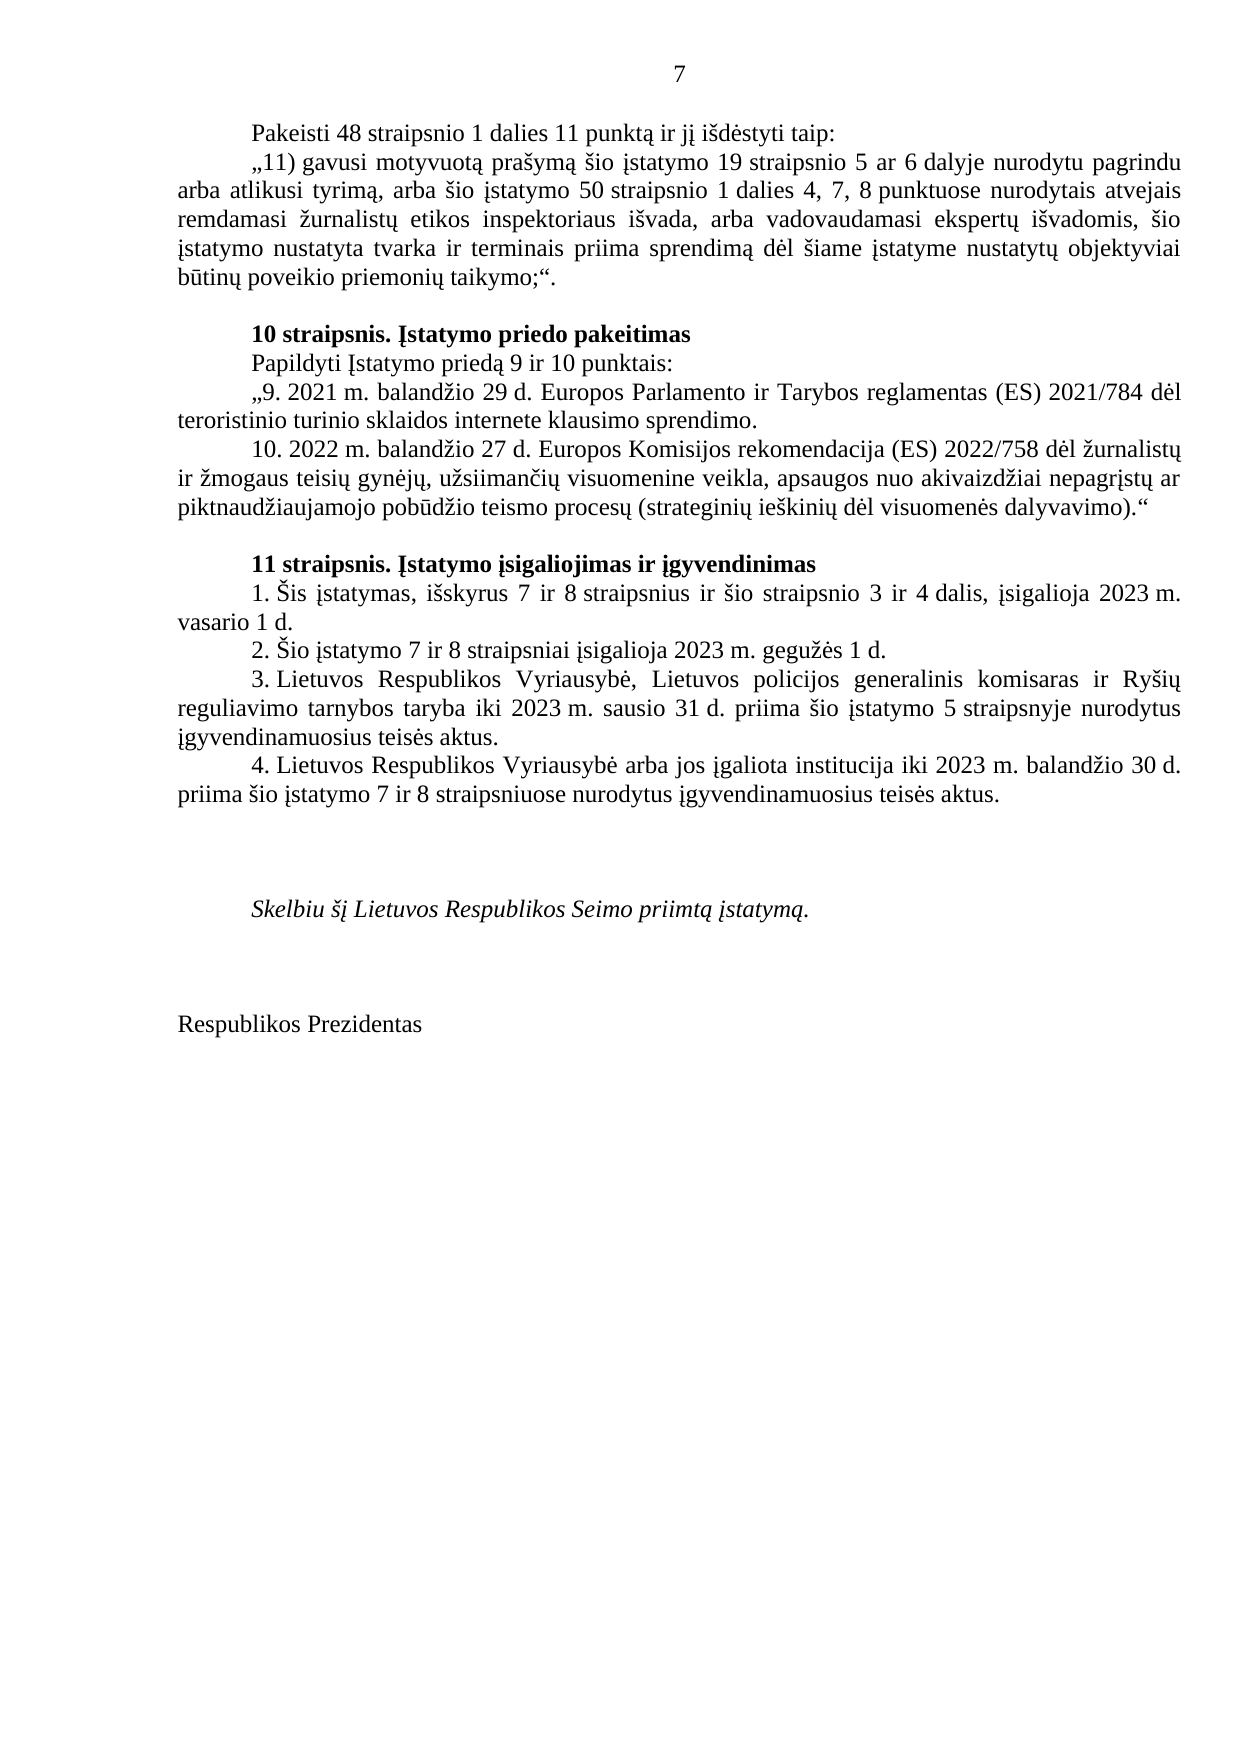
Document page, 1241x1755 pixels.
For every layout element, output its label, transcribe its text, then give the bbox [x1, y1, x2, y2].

text 2. Šio įstatymo 7 ir 8 straipsniai įsigalioja 2023 m. gegužės 1 d. [177, 636, 1181, 664]
text 10 straipsnis. Įstatymo priedo pakeitimas [177, 319, 1181, 348]
text 3. Lietuvos Respublikos Vyriausybė, Lietuvos policijos generalinis komisaras ir Ryšių reguliavimo tarnybos taryba iki 2023 m. sausio 31 d. priima šio įstatymo 5 straipsnyje nurodytus įgyvendinamuosius teisės aktus. [177, 664, 1181, 751]
text Pakeisti 48 straipsnio 1 dalies 11 punktą ir jį išdėstyti taip: [177, 118, 1181, 147]
text „9. 2021 m. balandžio 29 d. Europos Parlamento ir Tarybos reglamentas (ES) 2021/784 dėl teroristinio turinio sklaidos internete klausimo sprendimo. [177, 377, 1181, 434]
text Skelbiu šį Lietuvos Respublikos Seimo priimtą įstatymą. [177, 894, 1181, 923]
text „11) gavusi motyvuotą prašymą šio įstatymo 19 straipsnio 5 ar 6 dalyje nurodytu pagrindu arba atlikusi tyrimą, arba šio įstatymo 50 straipsnio 1 dalies 4, 7, 8 punktuose nurodytais atvejais remdamasi žurnalistų etikos inspektoriaus išvada, arba vadovaudamasi ekspertų išvadomis, šio įstatymo nustatyta tvarka ir terminais priima sprendimą dėl šiame įstatyme nustatytų objektyviai būtinų poveikio priemonių taikymo;“. [177, 147, 1181, 291]
text 4. Lietuvos Respublikos Vyriausybė arba jos įgaliota institucija iki 2023 m. balandžio 30 d. priima šio įstatymo 7 ir 8 straipsniuose nurodytus įgyvendinamuosius teisės aktus. [177, 751, 1181, 808]
text 1. Šis įstatymas, išskyrus 7 ir 8 straipsnius ir šio straipsnio 3 ir 4 dalis, įsigalioja 2023 m. vasario 1 d. [177, 578, 1181, 636]
text Respublikos Prezidentas [177, 1009, 1181, 1038]
text 11 straipsnis. Įstatymo įsigaliojimas ir įgyvendinimas [251, 549, 1181, 578]
text 10. 2022 m. balandžio 27 d. Europos Komisijos rekomendacija (ES) 2022/758 dėl žurnalistų ir žmogaus teisių gynėjų, užsiimančių visuomenine veikla, apsaugos nuo akivaizdžiai nepagrįstų ar piktnaudžiaujamojo pobūdžio teismo procesų (strateginių ieškinių dėl visuomenės dalyvavimo).“ [177, 434, 1181, 521]
text Papildyti Įstatymo priedą 9 ir 10 punktais: [177, 348, 1181, 377]
